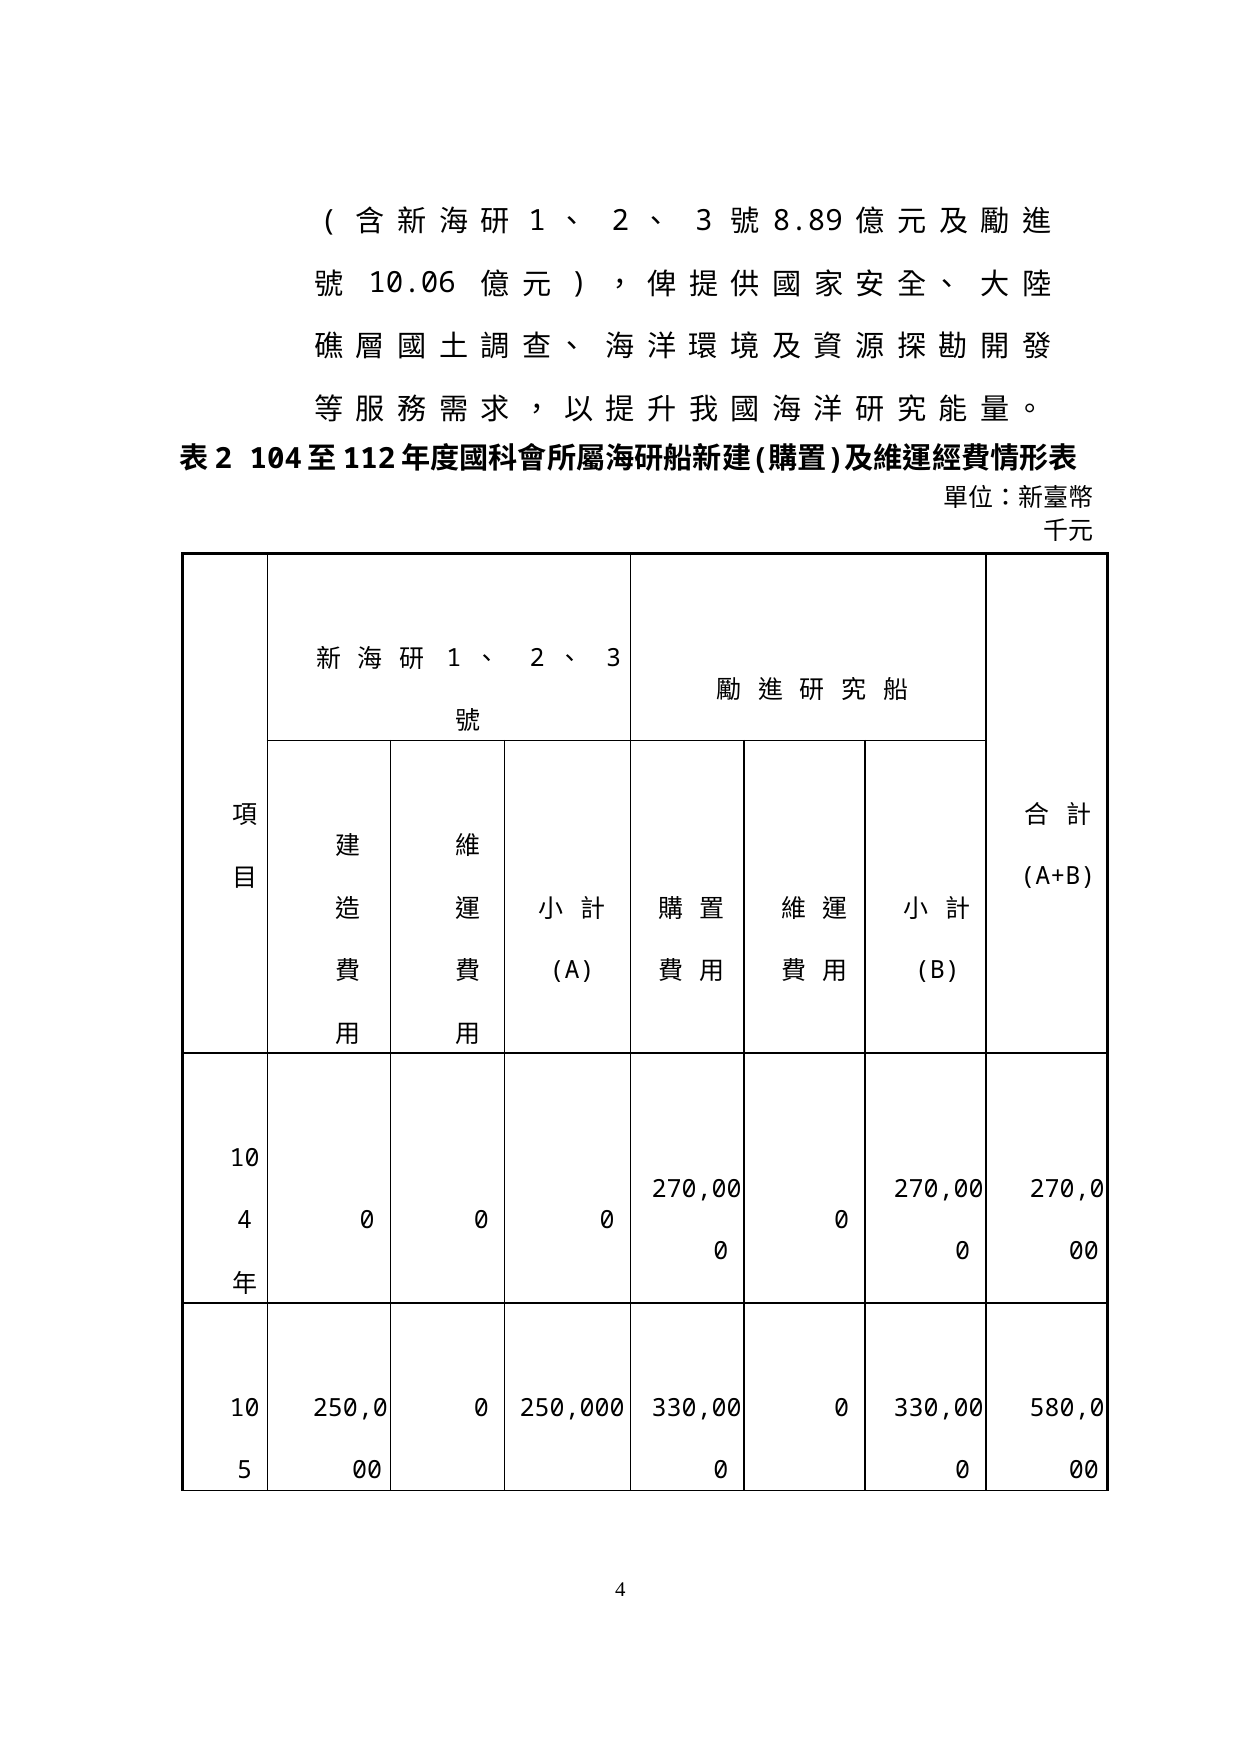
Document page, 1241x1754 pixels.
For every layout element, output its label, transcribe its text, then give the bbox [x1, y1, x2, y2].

table_cell 270,000 [866, 1054, 985, 1302]
table_cell 270,000 [631, 1054, 743, 1302]
table_cell 0 [745, 1304, 864, 1490]
table_cell 250,000 [268, 1304, 390, 1490]
table_cell 小計(A) [505, 741, 630, 1052]
table_cell 330,000 [866, 1304, 985, 1490]
text 表2 104至112年度國科會所屬海研船新建(購置)及維運經費情形表 [179, 427, 1093, 479]
table_header 勵進研究船 [631, 555, 985, 740]
table_cell 104年 [184, 1054, 267, 1302]
table_cell 0 [745, 1054, 864, 1302]
table_cell 小計(B) [866, 741, 985, 1052]
table_cell 0 [505, 1054, 630, 1302]
text (含新海研1、2、3號8.89億元及勵進號10.06億元)，俾提供國家安全、大陸礁層國土調查、海洋環境及資源探勘開發等服務需求，以提升我國海洋研究能量。 [271, 177, 1058, 427]
table_cell 270,000 [987, 1054, 1106, 1302]
table_cell 維運費用 [745, 741, 864, 1052]
table_cell 250,000 [505, 1304, 630, 1490]
table_cell 0 [391, 1304, 504, 1490]
table_header 新海研1、2、3號 [268, 555, 630, 740]
table_cell 0 [268, 1054, 390, 1302]
table_cell 580,000 [987, 1304, 1106, 1490]
table_header 項目 [184, 555, 267, 1052]
table_cell 105 [184, 1304, 267, 1490]
table_cell 維運費用 [391, 741, 504, 1052]
table_header 合計(A+B) [987, 555, 1106, 1052]
text 單位：新臺幣千元 [179, 479, 1093, 546]
table_cell 0 [391, 1054, 504, 1302]
table_cell 購置費用 [631, 741, 743, 1052]
table_cell 330,000 [631, 1304, 743, 1490]
table_cell 建造費用 [268, 741, 390, 1052]
